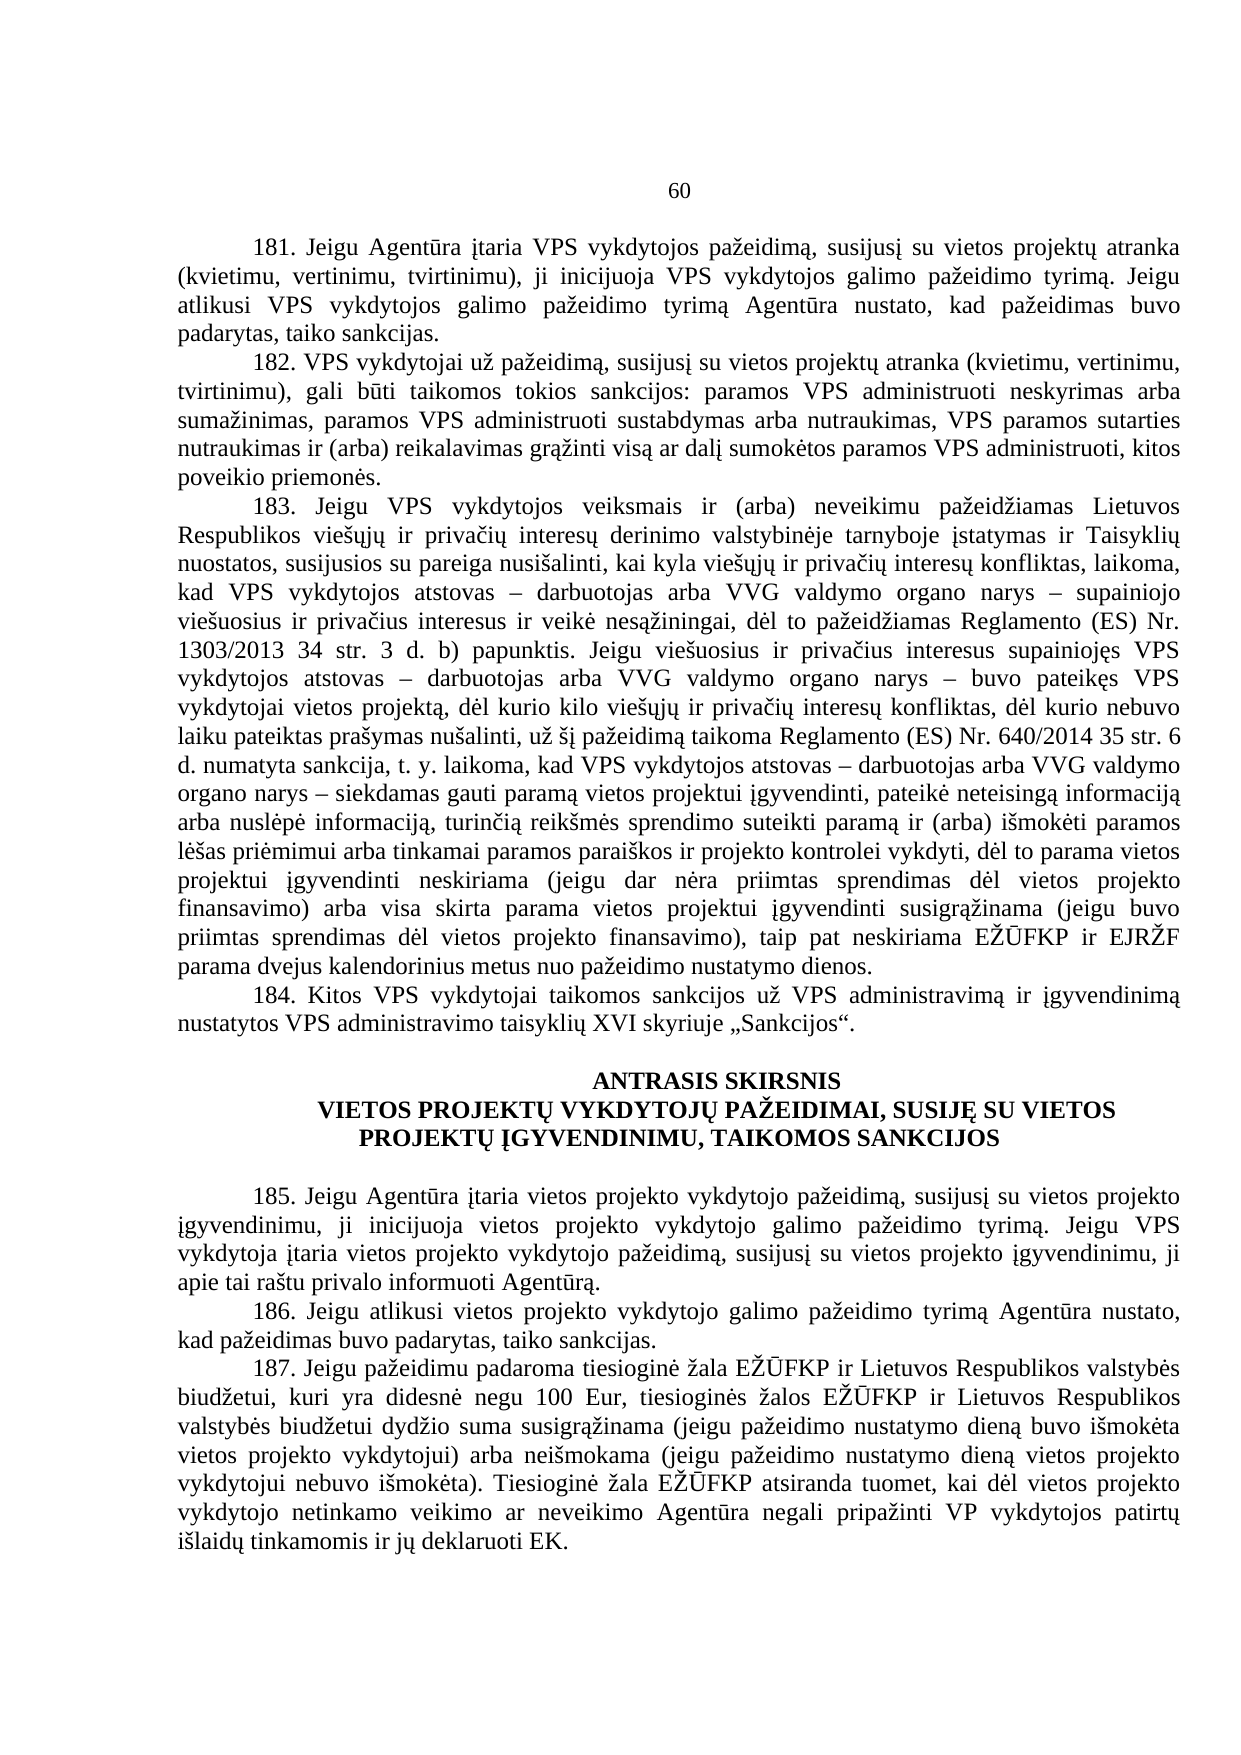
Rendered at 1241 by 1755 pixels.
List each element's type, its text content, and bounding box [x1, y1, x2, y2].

text VIETOS PROJEKTŲ VYKDYTOJŲ PAŽEIDIMAI, SUSIJĘ SU VIETOS PROJEKTŲ ĮGYVENDINIMU, TAIKOMOS SANKCIJOS [177, 1095, 1181, 1152]
text ANTRASIS SKIRSNIS [177, 1066, 1181, 1095]
text 182. VPS vykdytojai už pažeidimą, susijusį su vietos projektų atranka (kvietimu, vertinimu, tvirtinimu), gali būti taikomos tokios sankcijos: paramos VPS administruoti neskyrimas arba sumažinimas, paramos VPS administruoti sustabdymas arba nutraukimas, VPS paramos sutarties nutraukimas ir (arba) reikalavimas grąžinti visą ar dalį sumokėtos paramos VPS administruoti, kitos poveikio priemonės. [177, 347, 1181, 491]
text 181. Jeigu Agentūra įtaria VPS vykdytojos pažeidimą, susijusį su vietos projektų atranka (kvietimu, vertinimu, tvirtinimu), ji inicijuoja VPS vykdytojos galimo pažeidimo tyrimą. Jeigu atlikusi VPS vykdytojos galimo pažeidimo tyrimą Agentūra nustato, kad pažeidimas buvo padarytas, taiko sankcijas. [177, 232, 1181, 347]
text 185. Jeigu Agentūra įtaria vietos projekto vykdytojo pažeidimą, susijusį su vietos projekto įgyvendinimu, ji inicijuoja vietos projekto vykdytojo galimo pažeidimo tyrimą. Jeigu VPS vykdytoja įtaria vietos projekto vykdytojo pažeidimą, susijusį su vietos projekto įgyvendinimu, ji apie tai raštu privalo informuoti Agentūrą. [177, 1181, 1181, 1296]
text 187. Jeigu pažeidimu padaroma tiesioginė žala EŽŪFKP ir Lietuvos Respublikos valstybės biudžetui, kuri yra didesnė negu 100 Eur, tiesioginės žalos EŽŪFKP ir Lietuvos Respublikos valstybės biudžetui dydžio suma susigrąžinama (jeigu pažeidimo nustatymo dieną buvo išmokėta vietos projekto vykdytojui) arba neišmokama (jeigu pažeidimo nustatymo dieną vietos projekto vykdytojui nebuvo išmokėta). Tiesioginė žala EŽŪFKP atsiranda tuomet, kai dėl vietos projekto vykdytojo netinkamo veikimo ar neveikimo Agentūra negali pripažinti VP vykdytojos patirtų išlaidų tinkamomis ir jų deklaruoti EK. [177, 1353, 1181, 1555]
text 186. Jeigu atlikusi vietos projekto vykdytojo galimo pažeidimo tyrimą Agentūra nustato, kad pažeidimas buvo padarytas, taiko sankcijas. [177, 1296, 1181, 1353]
text 184. Kitos VPS vykdytojai taikomos sankcijos už VPS administravimą ir įgyvendinimą nustatytos VPS administravimo taisyklių XVI skyriuje „Sankcijos“. [177, 980, 1181, 1037]
text 183. Jeigu VPS vykdytojos veiksmais ir (arba) neveikimu pažeidžiamas Lietuvos Respublikos viešųjų ir privačių interesų derinimo valstybinėje tarnyboje įstatymas ir Taisyklių nuostatos, susijusios su pareiga nusišalinti, kai kyla viešųjų ir privačių interesų konfliktas, laikoma, kad VPS vykdytojos atstovas – darbuotojas arba VVG valdymo organo narys – supainiojo viešuosius ir privačius interesus ir veikė nesąžiningai, dėl to pažeidžiamas Reglamento (ES) Nr. 1303/2013 34 str. 3 d. b) papunktis. Jeigu viešuosius ir privačius interesus supainiojęs VPS vykdytojos atstovas – darbuotojas arba VVG valdymo organo narys – buvo pateikęs VPS vykdytojai vietos projektą, dėl kurio kilo viešųjų ir privačių interesų konfliktas, dėl kurio nebuvo laiku pateiktas prašymas nušalinti, už šį pažeidimą taikoma Reglamento (ES) Nr. 640/2014 35 str. 6 d. numatyta sankcija, t. y. laikoma, kad VPS vykdytojos atstovas – darbuotojas arba VVG valdymo organo narys – siekdamas gauti paramą vietos projektui įgyvendinti, pateikė neteisingą informaciją arba nuslėpė informaciją, turinčią reikšmės sprendimo suteikti paramą ir (arba) išmokėti paramos lėšas priėmimui arba tinkamai paramos paraiškos ir projekto kontrolei vykdyti, dėl to parama vietos projektui įgyvendinti neskiriama (jeigu dar nėra priimtas sprendimas dėl vietos projekto finansavimo) arba visa skirta parama vietos projektui įgyvendinti susigrąžinama (jeigu buvo priimtas sprendimas dėl vietos projekto finansavimo), taip pat neskiriama EŽŪFKP ir EJRŽF parama dvejus kalendorinius metus nuo pažeidimo nustatymo dienos. [177, 491, 1181, 980]
